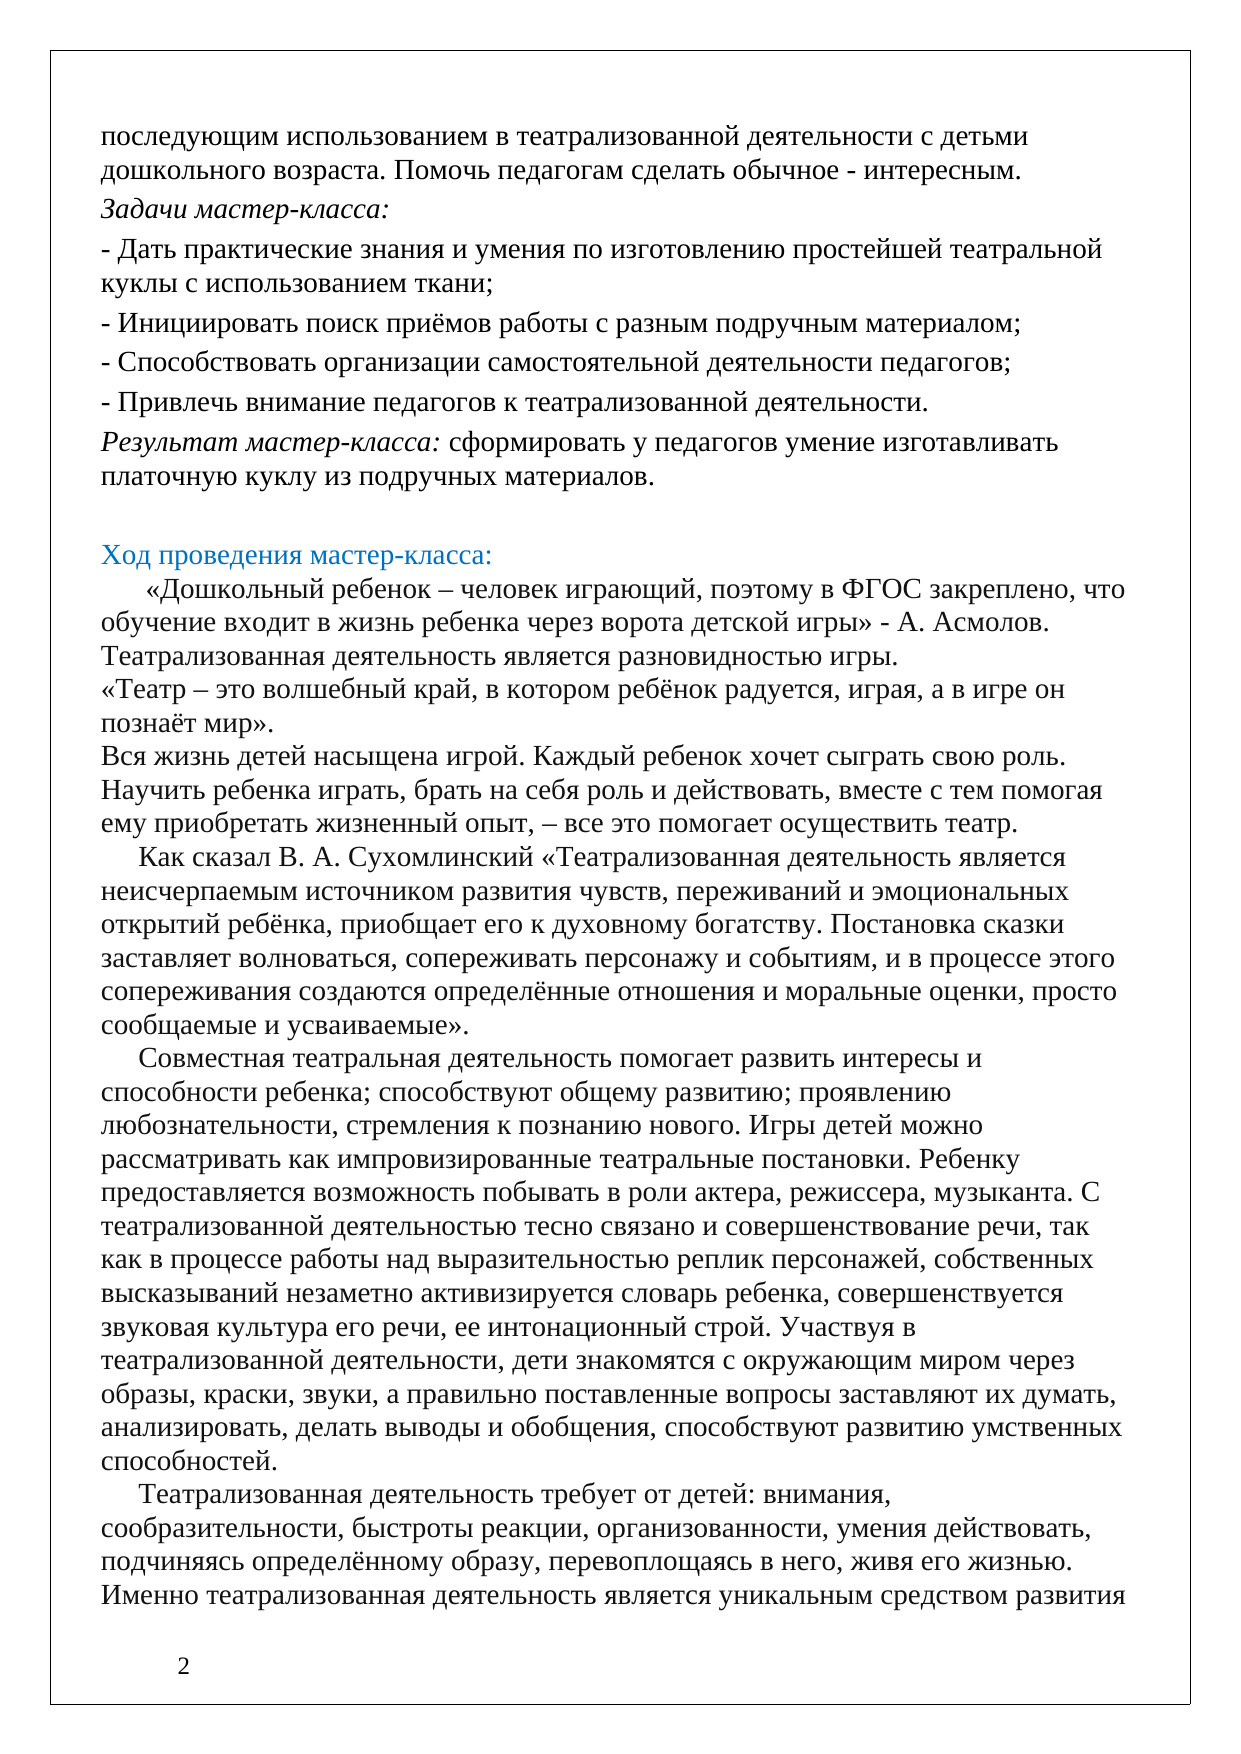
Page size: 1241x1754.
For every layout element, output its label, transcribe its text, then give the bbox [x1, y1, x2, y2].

text - Привлечь внимание педагогов к театрализованной деятельности. [101, 384, 1152, 418]
text Театрализованная деятельность требует от детей: внимания, сообразительности, быстроты реакции, организованности, умения действовать, подчиняясь определённому образу, перевоплощаясь в него, живя его жизнью. Именно театрализованная деятельность является уникальным средством развития [101, 1476, 1134, 1611]
text Задачи мастер-класса: [101, 192, 1152, 225]
text Совместная театральная деятельность помогает развить интересы и способности ребенка; способствуют общему развитию; проявлению любознательности, стремления к познанию нового. Игры детей можно рассматривать как импровизированные театральные постановки. Ребенку предоставляется возможность побывать в роли актера, режиссера, музыканта. С театрализованной деятельностью тесно связано и совершенствование речи, так как в процессе работы над выразительностью реплик персонажей, собственных высказываний незаметно активизируется словарь ребенка, совершенствуется звуковая культура его речи, ее интонационный строй. Участвуя в театрализованной деятельности, дети знакомятся с окружающим миром через образы, краски, звуки, а правильно поставленные вопросы заставляют их думать, анализировать, делать выводы и обобщения, способствуют развитию умственных способностей. [101, 1040, 1134, 1476]
subtitle Ход проведения мастер-класса: [101, 537, 1134, 571]
text - Способствовать организации самостоятельной деятельности педагогов; [101, 344, 1152, 378]
text Как сказал В. А. Сухомлинский «Театрализованная деятельность является неисчерпаемым источником развития чувств, переживаний и эмоциональных открытий ребёнка, приобщает его к духовному богатству. Постановка сказки заставляет волноваться, сопереживать персонажу и событиям, и в процессе этого сопереживания создаются определённые отношения и моральные оценки, просто сообщаемые и усваиваемые». [101, 839, 1152, 1040]
text «Дошкольный ребенок – человек играющий, поэтому в ФГОС закреплено, что обучение входит в жизнь ребенка через ворота детской игры» - А. Асмолов. Театрализованная деятельность является разновидностью игры. «Театр – это волшебный край, в котором ребёнок радуется, играя, а в игре он познаёт мир». Вся жизнь детей насыщена игрой. Каждый ребенок хочет сыграть свою роль. Научить ребенка играть, брать на себя роль и действовать, вместе с тем помогая ему приобретать жизненный опыт, – все это помогает осуществить театр. [101, 571, 1152, 839]
text Результат мастер-класса: сформировать у педагогов умение изготавливать платочную куклу из подручных материалов. [101, 424, 1152, 491]
text последующим использованием в театрализованной деятельности с детьми дошкольного возраста. Помочь педагогам сделать обычное - интересным. [101, 118, 1152, 185]
text - Инициировать поиск приёмов работы с разным подручным материалом; [101, 305, 1152, 338]
text - Дать практические знания и умения по изготовлению простейшей театральной куклы с использованием ткани; [101, 231, 1152, 298]
